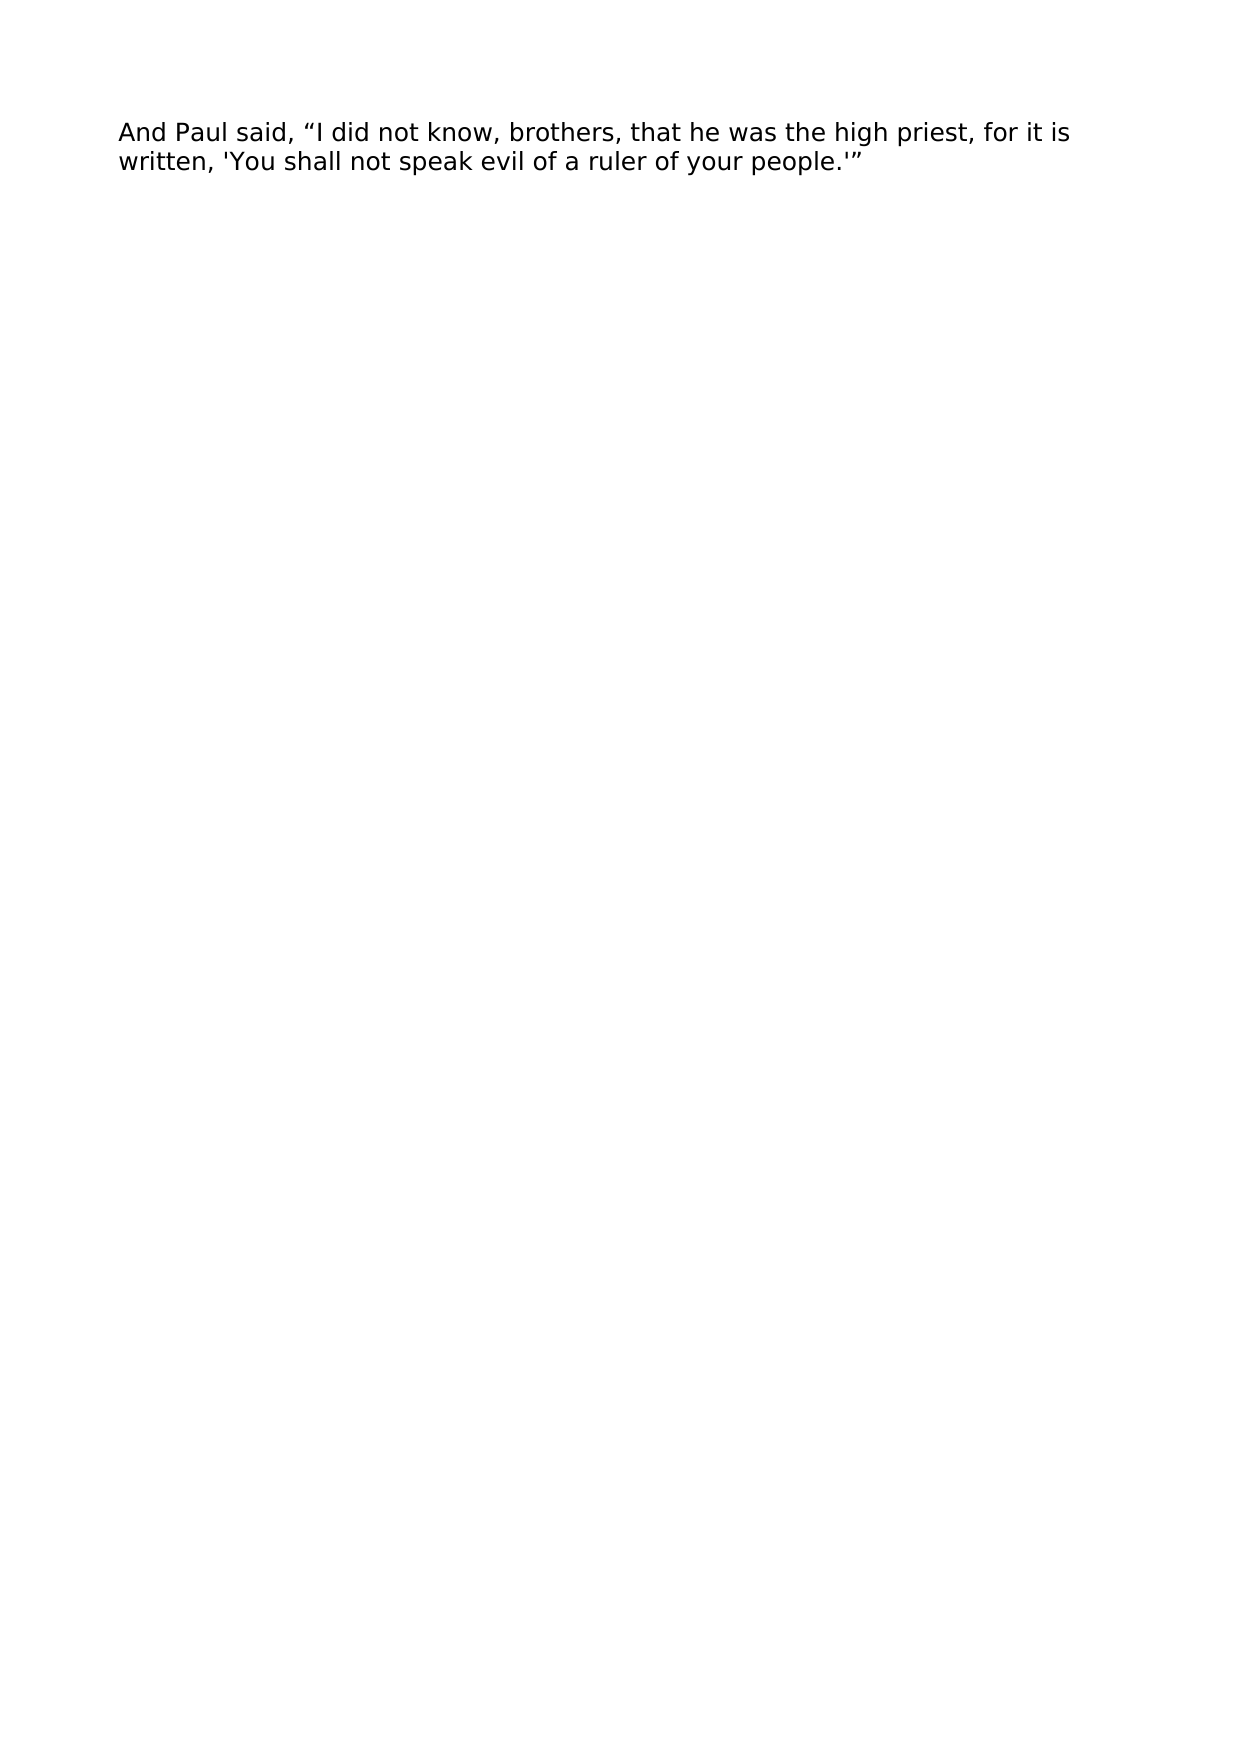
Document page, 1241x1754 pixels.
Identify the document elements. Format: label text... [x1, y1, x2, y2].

text And Paul said, “I did not know, brothers, that he was the high priest, for it is written, 'You shall not speak evil of a ruler of your people.'” [118, 118, 1122, 176]
